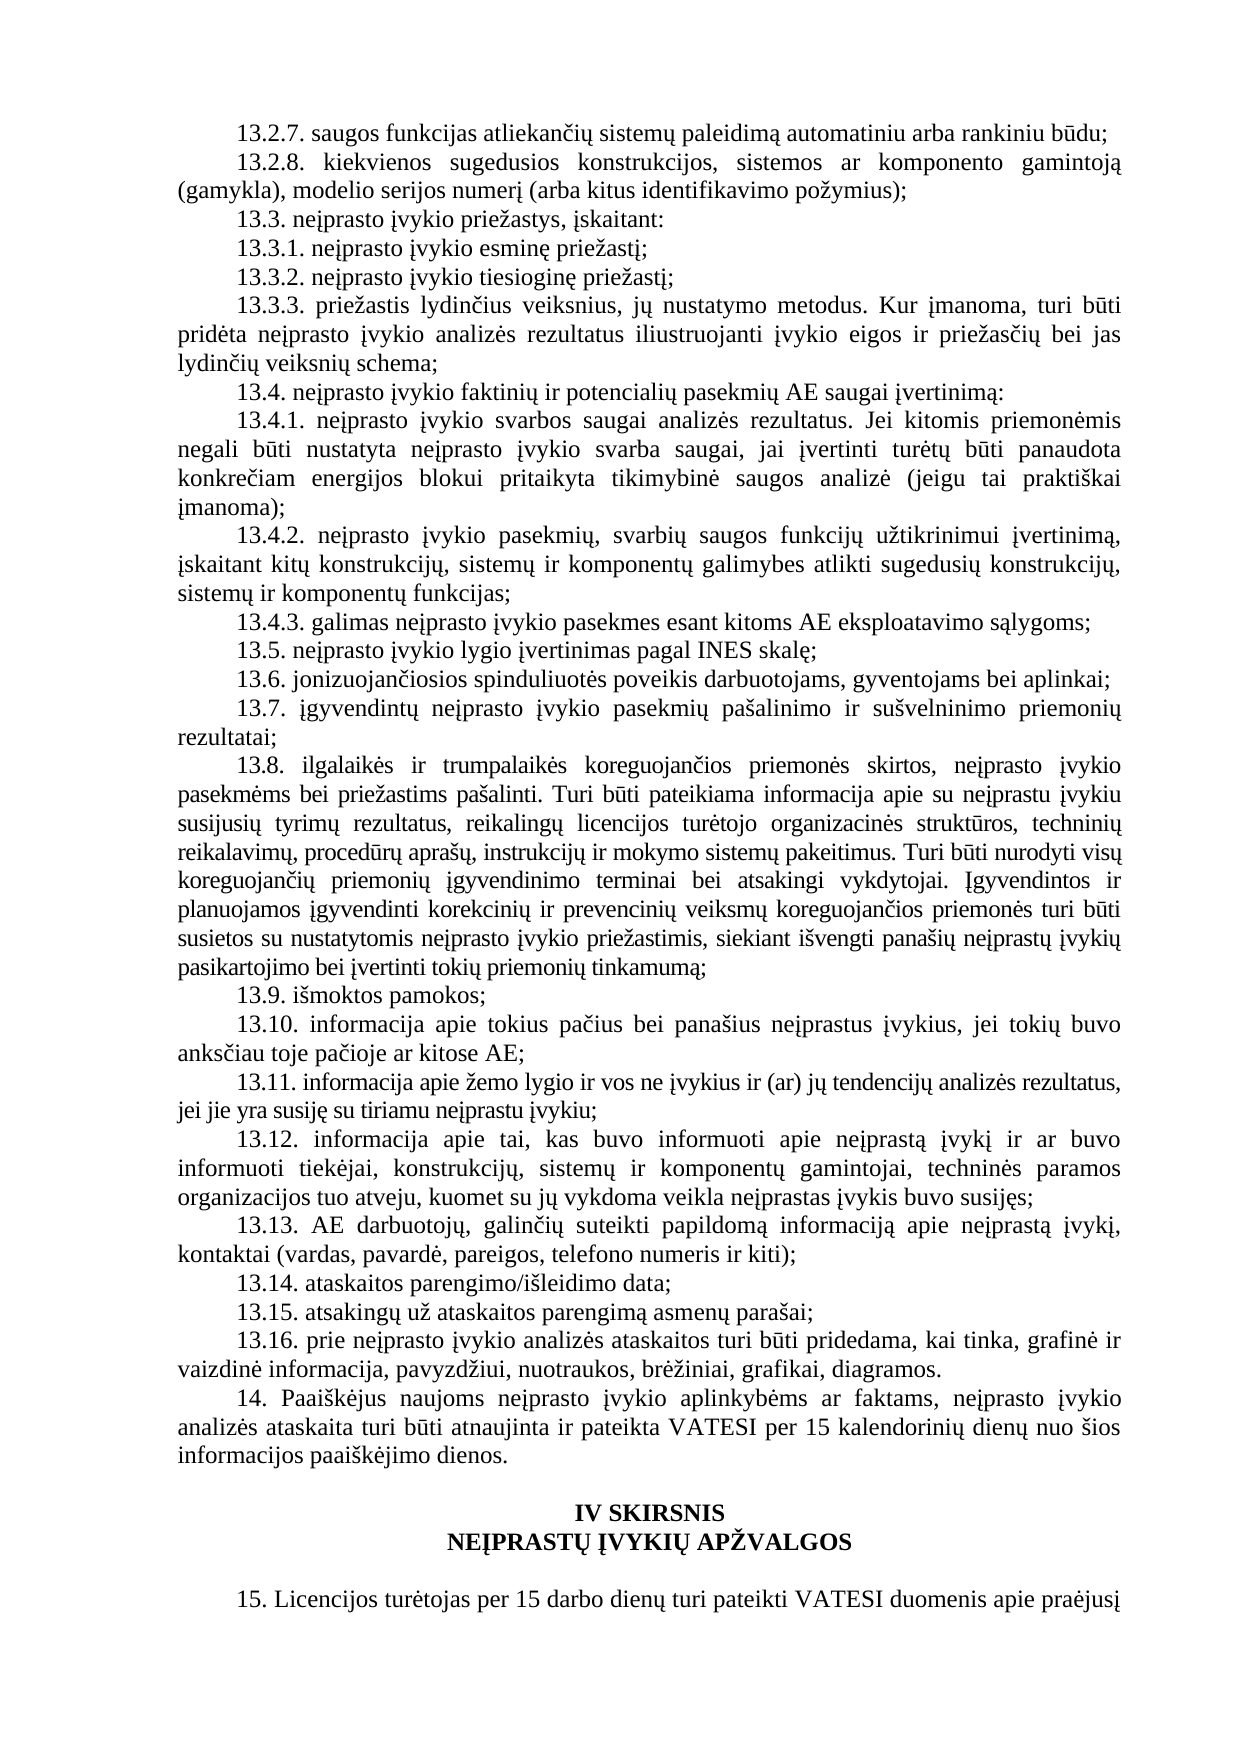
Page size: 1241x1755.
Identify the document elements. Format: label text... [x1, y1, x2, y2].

text 13.8. ilgalaikės ir trumpalaikės koreguojančios priemonės skirtos, neįprasto įvykio pasekmėms bei priežastims pašalinti. Turi būti pateikiama informacija apie su neįprastu įvykiu susijusių tyrimų rezultatus, reikalingų licencijos turėtojo organizacinės struktūros, techninių reikalavimų, procedūrų aprašų, instrukcijų ir mokymo sistemų pakeitimus. Turi būti nurodyti visų koreguojančių priemonių įgyvendinimo terminai bei atsakingi vykdytojai. Įgyvendintos ir planuojamos įgyvendinti korekcinių ir prevencinių veiksmų koreguojančios priemonės turi būti susietos su nustatytomis neįprasto įvykio priežastimis, siekiant išvengti panašių neįprastų įvykių pasikartojimo bei įvertinti tokių priemonių tinkamumą; [177, 751, 1122, 981]
text 13.9. išmoktos pamokos; [177, 981, 1122, 1009]
text IV SKIRSNIS [177, 1498, 1122, 1527]
text 13.4.2. neįprasto įvykio pasekmių, svarbių saugos funkcijų užtikrinimui įvertinimą, įskaitant kitų konstrukcijų, sistemų ir komponentų galimybes atlikti sugedusių konstrukcijų, sistemų ir komponentų funkcijas; [177, 521, 1122, 607]
text 13.3.2. neįprasto įvykio tiesioginę priežastį; [177, 262, 1122, 291]
text 13.3. neįprasto įvykio priežastys, įskaitant: [177, 204, 1122, 233]
text 13.4. neįprasto įvykio faktinių ir potencialių pasekmių AE saugai įvertinimą: [177, 377, 1122, 406]
text 13.14. ataskaitos parengimo/išleidimo data; [177, 1268, 1122, 1297]
text 13.2.7. saugos funkcijas atliekančių sistemų paleidimą automatiniu arba rankiniu būdu; [177, 118, 1122, 147]
text 13.7. įgyvendintų neįprasto įvykio pasekmių pašalinimo ir sušvelninimo priemonių rezultatai; [177, 693, 1122, 751]
text 13.5. neįprasto įvykio lygio įvertinimas pagal INES skalę; [177, 636, 1122, 664]
text 13.11. informacija apie žemo lygio ir vos ne įvykius ir (ar) jų tendencijų analizės rezultatus, jei jie yra susiję su tiriamu neįprastu įvykiu; [177, 1067, 1122, 1124]
text 13.3.3. priežastis lydinčius veiksnius, jų nustatymo metodus. Kur įmanoma, turi būti pridėta neįprasto įvykio analizės rezultatus iliustruojanti įvykio eigos ir priežasčių bei jas lydinčių veiksnių schema; [177, 291, 1122, 377]
text 13.6. jonizuojančiosios spinduliuotės poveikis darbuotojams, gyventojams bei aplinkai; [177, 664, 1122, 693]
text 14. Paaiškėjus naujoms neįprasto įvykio aplinkybėms ar faktams, neįprasto įvykio analizės ataskaita turi būti atnaujinta ir pateikta VATESI per 15 kalendorinių dienų nuo šios informacijos paaiškėjimo dienos. [177, 1383, 1122, 1469]
text 13.15. atsakingų už ataskaitos parengimą asmenų parašai; [177, 1297, 1122, 1326]
text NEĮPRASTŲ ĮVYKIŲ APŽVALGOS [177, 1527, 1122, 1556]
text 13.10. informacija apie tokius pačius bei panašius neįprastus įvykius, jei tokių buvo anksčiau toje pačioje ar kitose AE; [177, 1009, 1122, 1067]
text 13.4.3. galimas neįprasto įvykio pasekmes esant kitoms AE eksploatavimo sąlygoms; [177, 607, 1122, 636]
text 13.12. informacija apie tai, kas buvo informuoti apie neįprastą įvykį ir ar buvo informuoti tiekėjai, konstrukcijų, sistemų ir komponentų gamintojai, techninės paramos organizacijos tuo atveju, kuomet su jų vykdoma veikla neįprastas įvykis buvo susijęs; [177, 1124, 1122, 1211]
text 15. Licencijos turėtojas per 15 darbo dienų turi pateikti VATESI duomenis apie praėjusį [177, 1584, 1122, 1613]
text 13.16. prie neįprasto įvykio analizės ataskaitos turi būti pridedama, kai tinka, grafinė ir vaizdinė informacija, pavyzdžiui, nuotraukos, brėžiniai, grafikai, diagramos. [177, 1326, 1122, 1383]
text 13.13. AE darbuotojų, galinčių suteikti papildomą informaciją apie neįprastą įvykį, kontaktai (vardas, pavardė, pareigos, telefono numeris ir kiti); [177, 1211, 1122, 1268]
text 13.4.1. neįprasto įvykio svarbos saugai analizės rezultatus. Jei kitomis priemonėmis negali būti nustatyta neįprasto įvykio svarba saugai, jai įvertinti turėtų būti panaudota konkrečiam energijos blokui pritaikyta tikimybinė saugos analizė (jeigu tai praktiškai įmanoma); [177, 406, 1122, 521]
text 13.3.1. neįprasto įvykio esminę priežastį; [177, 233, 1122, 262]
text 13.2.8. kiekvienos sugedusios konstrukcijos, sistemos ar komponento gamintoją (gamykla), modelio serijos numerį (arba kitus identifikavimo požymius); [177, 147, 1122, 204]
